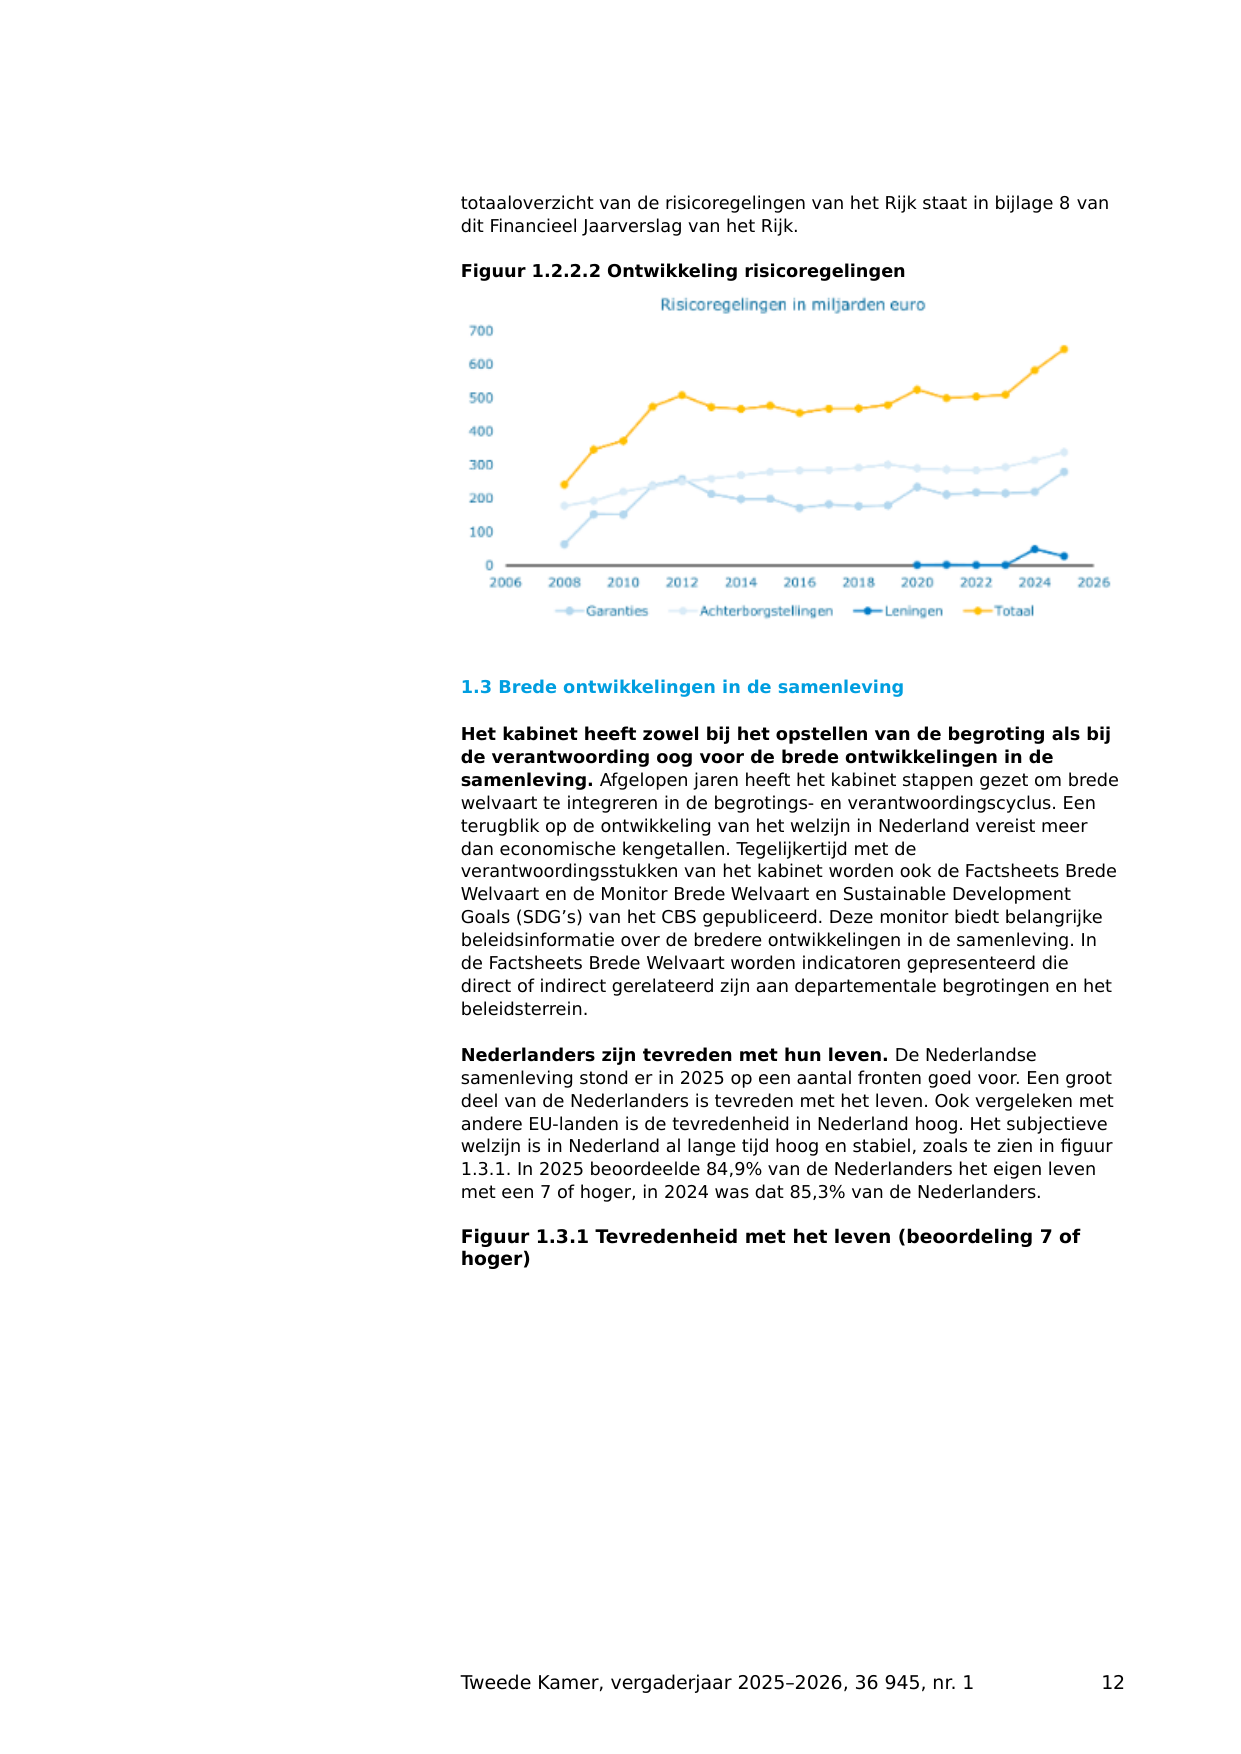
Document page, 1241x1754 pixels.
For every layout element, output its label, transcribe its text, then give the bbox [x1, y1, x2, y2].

text totaaloverzicht van de risicoregelingen van het Rijk staat in bijlage 8 van dit Financieel Jaarverslag van het Rijk. [461, 191, 1125, 237]
title Figuur 1.3.1 Tevredenheid met het leven (beoordeling 7 of hoger) [461, 1226, 1125, 1270]
title 1.3 Brede ontwikkelingen in de samenleving [461, 675, 1125, 698]
text Het kabinet heeft zowel bij het opstellen van de begroting als bij de verantwoording oog voor de brede ontwikkelingen in de samenleving. Afgelopen jaren heeft het kabinet stappen gezet om brede welvaart te integreren in de begrotings- en verantwoordingscyclus. Een terugblik op de ontwikkeling van het welzijn in Nederland vereist meer dan economische kengetallen. Tegelijkertijd met de verantwoordingsstukken van het kabinet worden ook de Factsheets Brede Welvaart en de Monitor Brede Welvaart en Sustainable Development Goals (SDG’s) van het CBS gepubliceerd. Deze monitor biedt belangrijke beleidsinformatie over de bredere ontwikkelingen in de samenleving. In de Factsheets Brede Welvaart worden indicatoren gepresenteerd die direct of indirect gerelateerd zijn aan departementale begrotingen en het beleidsterrein. [461, 722, 1125, 1020]
text Figuur 1.2.2.2 Ontwikkeling risicoregelingen [461, 259, 1125, 282]
text Nederlanders zijn tevreden met hun leven. De Nederlandse samenleving stond er in 2025 op een aantal fronten goed voor. Een groot deel van de Nederlanders is tevreden met het leven. Ook vergeleken met andere EU-landen is de tevredenheid in Nederland hoog. Het subjectieve welzijn is in Nederland al lange tijd hoog en stabiel, zoals te zien in figuur 1.3.1. In 2025 beoordeelde 84,9% van de Nederlanders het eigen leven met een 7 of hoger, in 2024 was dat 85,3% van de Nederlanders. [461, 1043, 1125, 1203]
